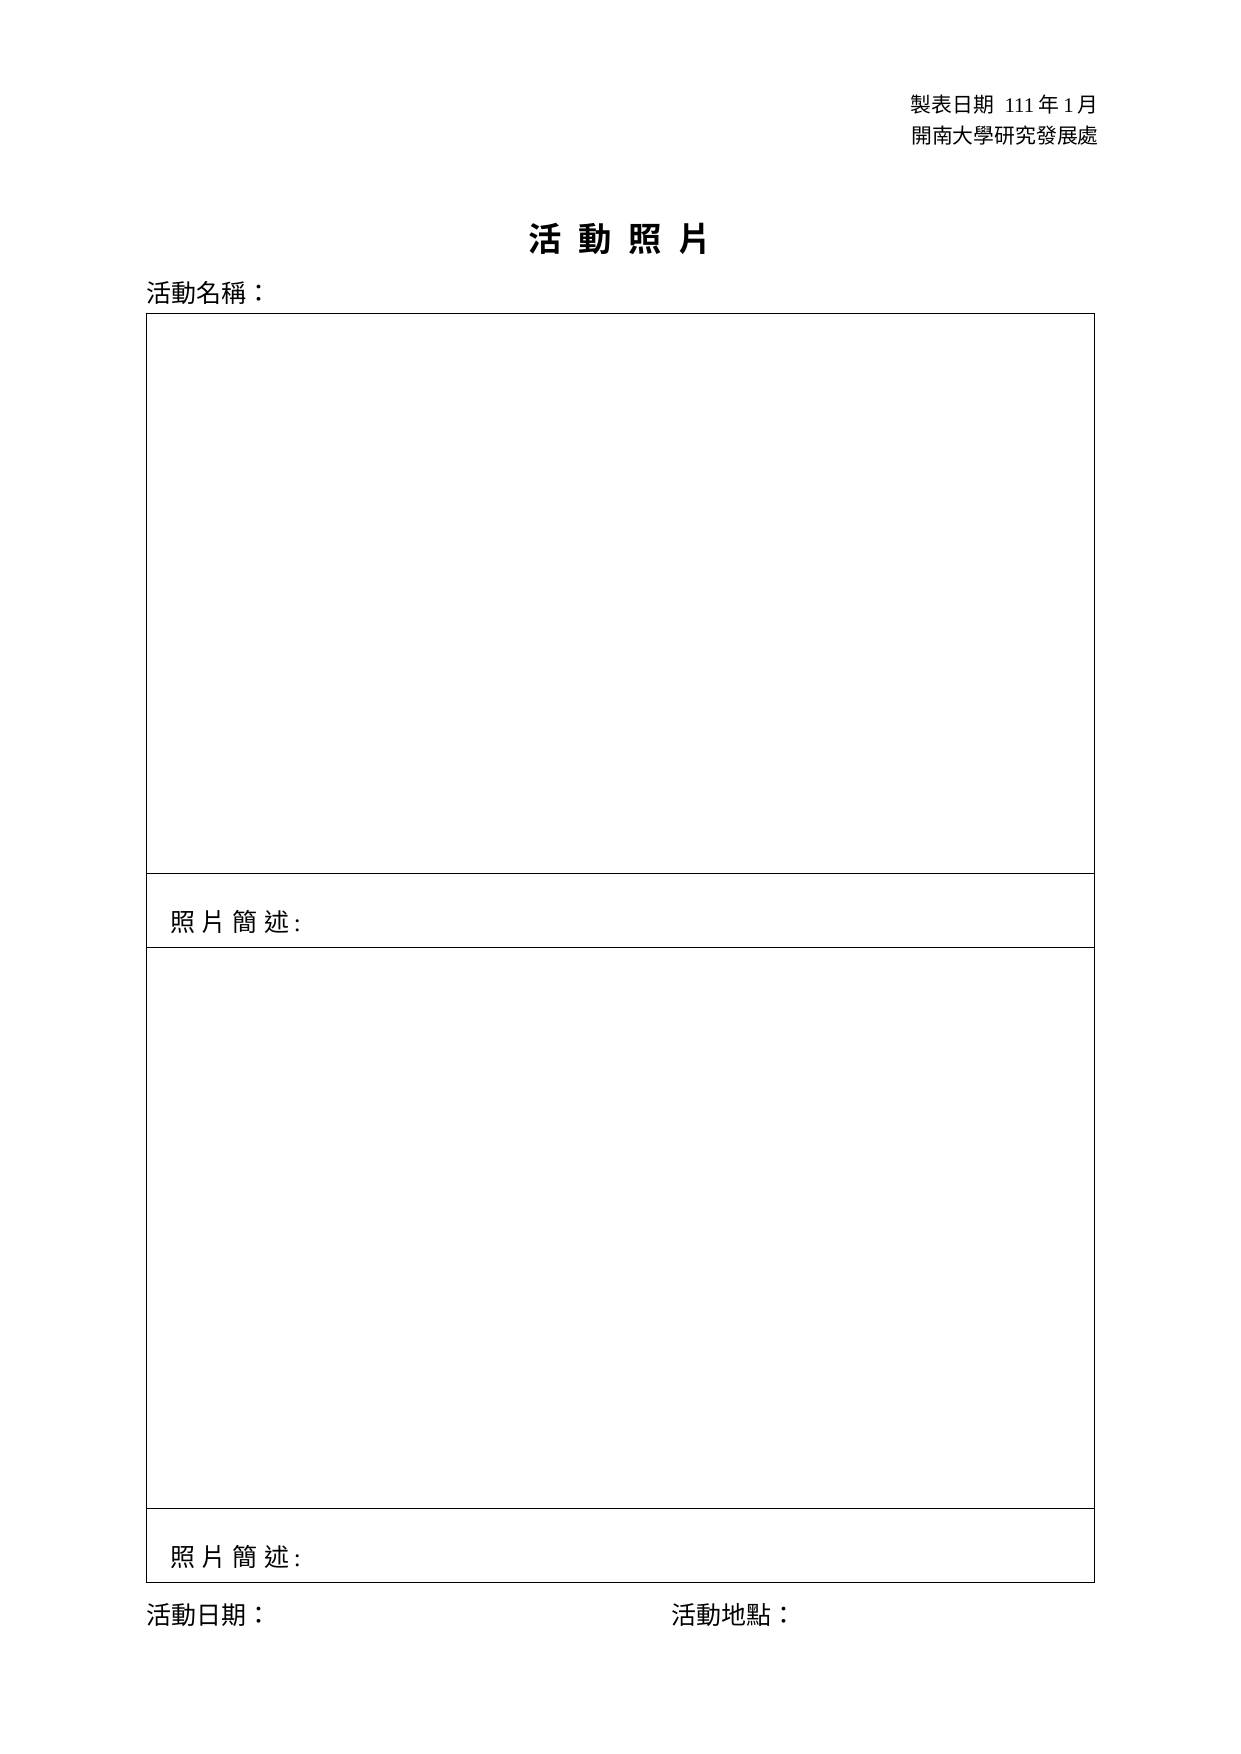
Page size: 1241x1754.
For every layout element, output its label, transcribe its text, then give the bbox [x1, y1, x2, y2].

text 活動日期： 活動地點： [146, 1583, 1094, 1635]
table_cell 照片簡述: [147, 1509, 1094, 1582]
table_cell 照片簡述: [147, 874, 1094, 947]
text 活動名稱： [146, 261, 1094, 313]
table_header [147, 314, 1094, 873]
table_cell [147, 948, 1094, 1508]
text 活 動 照 片 [146, 212, 1094, 261]
